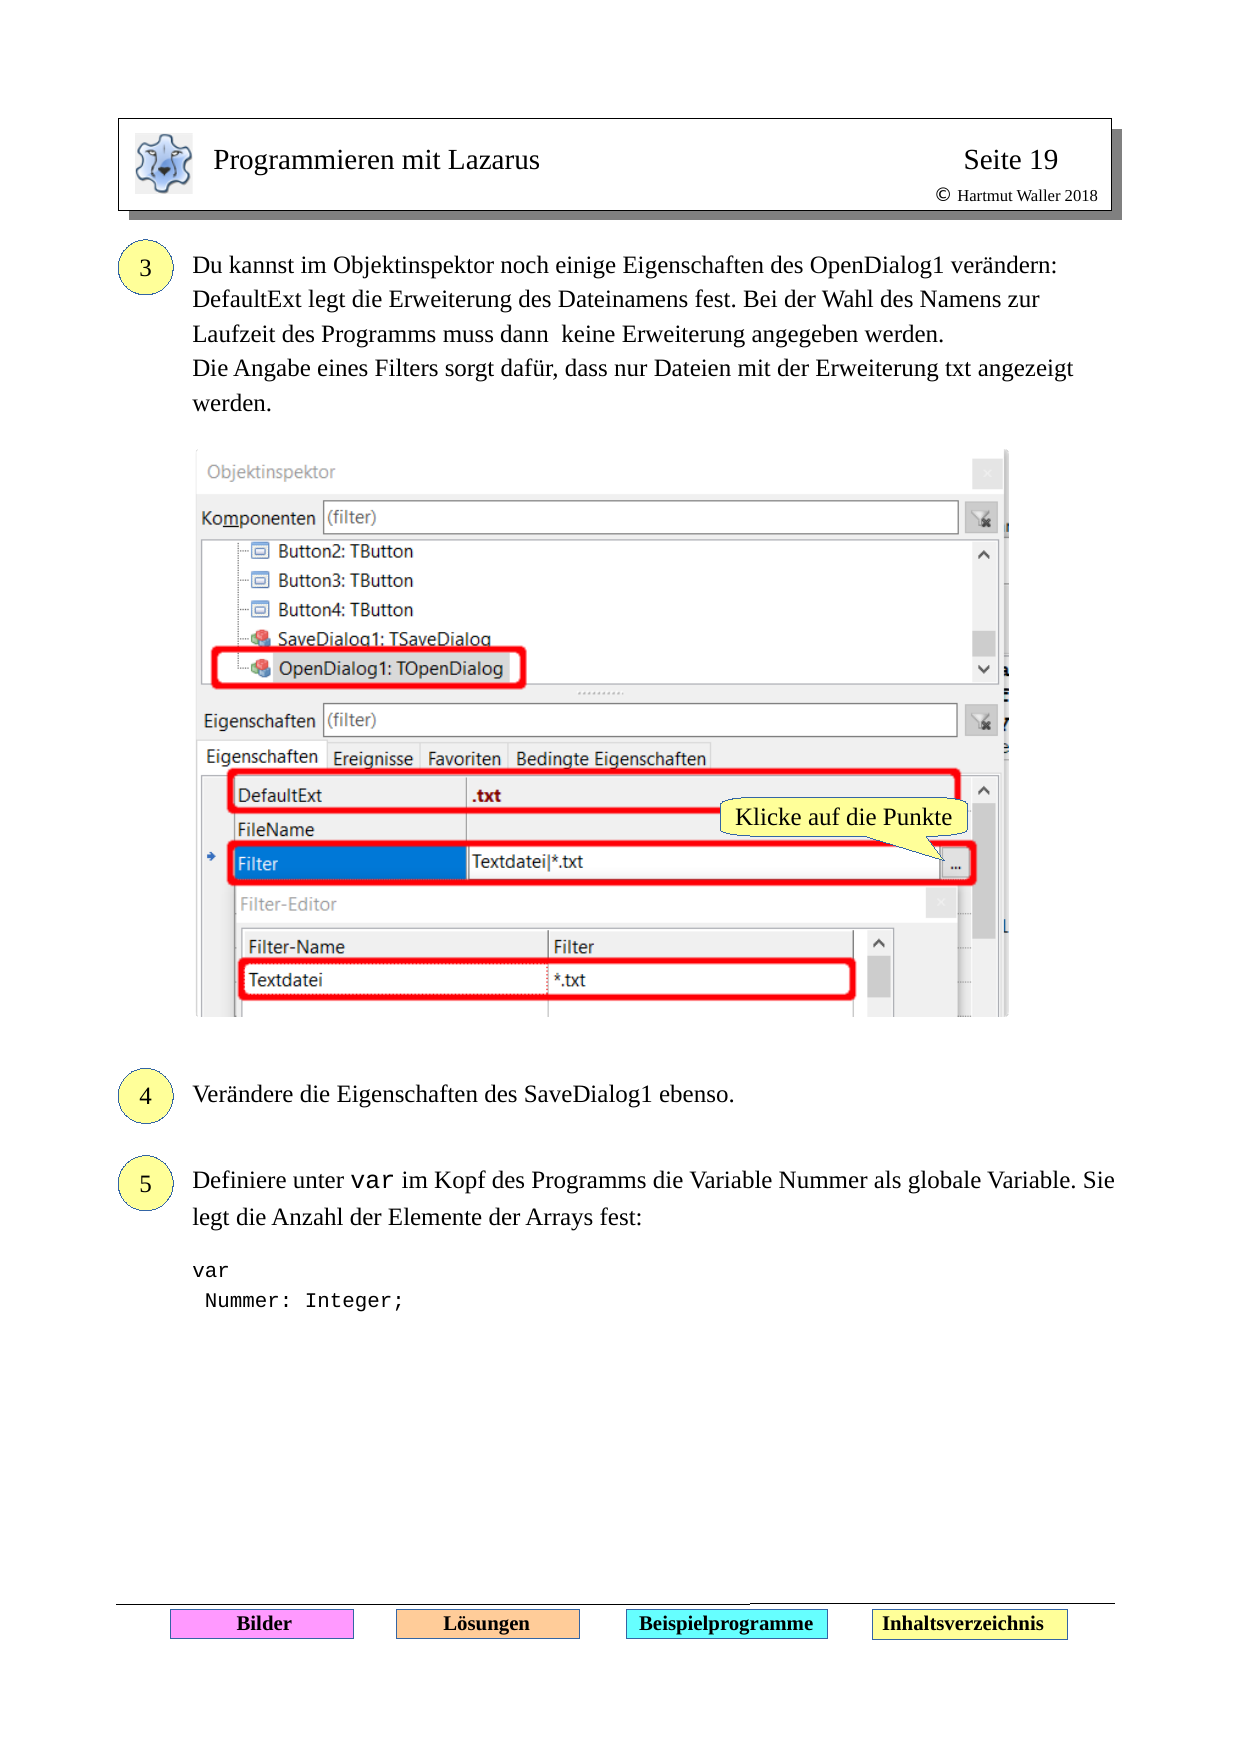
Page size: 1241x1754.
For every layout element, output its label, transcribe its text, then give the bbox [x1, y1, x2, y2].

text Nummer: Integer; [118, 1284, 1122, 1313]
picture [135, 133, 193, 194]
text var [118, 1260, 1122, 1284]
text Definiere unter var im Kopf des Programms die Variable Nummer als globale Variable. Sie legt die Anzahl der Elemente der Arrays fest: [118, 1166, 1122, 1231]
text DefaultExt legt die Erweiterung des Dateinamens fest. Bei der Wahl des Namens zur Laufzeit des Programms muss dann keine Erweiterung angegeben werden. Die Angabe eines Filters sorgt dafür, dass nur Dateien mit der Erweiterung txt angezeigt werden. [118, 284, 1122, 1045]
text Du kannst im Objektinspektor noch einige Eigenschaften des OpenDialog1 verändern: [168, 250, 1122, 278]
picture [195, 449, 1009, 1017]
text Verändere die Eigenschaften des SaveDialog1 ebenso. [169, 1079, 1122, 1108]
